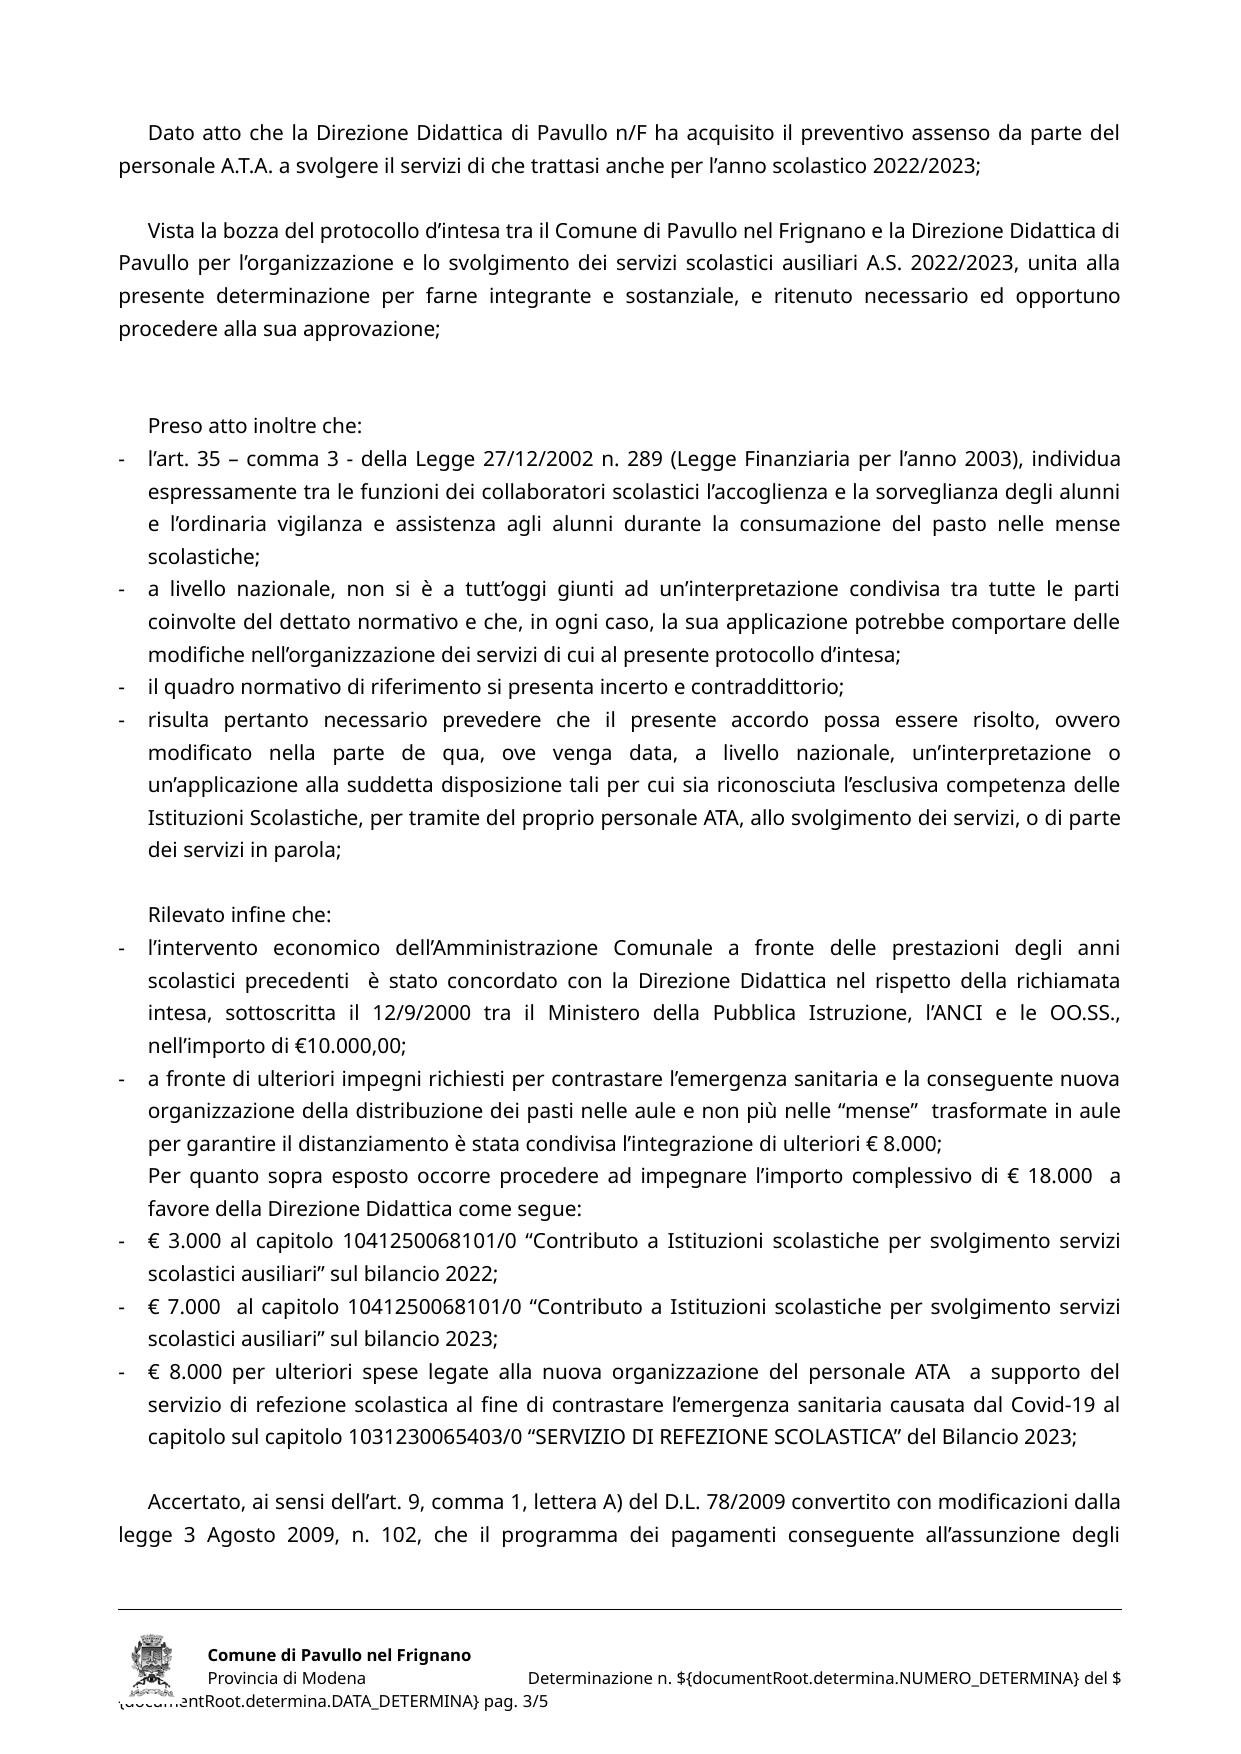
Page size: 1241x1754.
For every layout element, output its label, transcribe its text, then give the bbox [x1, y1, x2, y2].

list l’intervento economico dell’Amministrazione Comunale a fronte delle prestazioni degli anni scolastici precedenti è stato concordato con la Direzione Didattica nel rispetto della richiamata intesa, sottoscritta il 12/9/2000 tra il Ministero della Pubblica Istruzione, l’ANCI e le OO.SS., nell’importo di €10.000,00; [118, 933, 1122, 1059]
list € 8.000 per ulteriori spese legate alla nuova organizzazione del personale ATA a supporto del servizio di refezione scolastica al fine di contrastare l’emergenza sanitaria causata dal Covid-19 al capitolo sul capitolo 1031230065403/0 “SERVIZIO DI REFEZIONE SCOLASTICA” del Bilancio 2023; [118, 1357, 1122, 1451]
list € 7.000 al capitolo 1041250068101/0 “Contributo a Istituzioni scolastiche per svolgimento servizi scolastici ausiliari” sul bilancio 2023; [118, 1292, 1122, 1353]
list a livello nazionale, non si è a tutt’oggi giunti ad un’interpretazione condivisa tra tutte le parti coinvolte del dettato normativo e che, in ogni caso, la sua applicazione potrebbe comportare delle modifiche nell’organizzazione dei servizi di cui al presente protocollo d’intesa; [118, 574, 1122, 668]
list il quadro normativo di riferimento si presenta incerto e contraddittorio; [118, 672, 1122, 701]
list risulta pertanto necessario prevedere che il presente accordo possa essere risolto, ovvero modificato nella parte de qua, ove venga data, a livello nazionale, un’interpretazione o un’applicazione alla suddetta disposizione tali per cui sia riconosciuta l’esclusiva competenza delle Istituzioni Scolastiche, per tramite del proprio personale ATA, allo svolgimento dei servizi, o di parte dei servizi in parola; [118, 705, 1122, 864]
text Rilevato infine che: [118, 901, 1122, 929]
text Accertato, ai sensi dell’art. 9, comma 1, lettera A) del D.L. 78/2009 convertito con modificazioni dalla legge 3 Agosto 2009, n. 102, che il programma dei pagamenti conseguente all’assunzione degli [118, 1487, 1122, 1548]
picture [120, 1631, 183, 1704]
text Preso atto inoltre che: [118, 412, 1122, 440]
list € 3.000 al capitolo 1041250068101/0 “Contributo a Istituzioni scolastiche per svolgimento servizi scolastici ausiliari” sul bilancio 2022; [118, 1227, 1122, 1288]
list a fronte di ulteriori impegni richiesti per contrastare l’emergenza sanitaria e la conseguente nuova organizzazione della distribuzione dei pasti nelle aule e non più nelle “mense” trasformate in aule per garantire il distanziamento è stata condivisa l’integrazione di ulteriori € 8.000; [118, 1064, 1122, 1157]
text Dato atto che la Direzione Didattica di Pavullo n/F ha acquisito il preventivo assenso da parte del personale A.T.A. a svolgere il servizi di che trattasi anche per l’anno scolastico 2022/2023; [118, 118, 1122, 179]
text Vista la bozza del protocollo d’intesa tra il Comune di Pavullo nel Frignano e la Direzione Didattica di Pavullo per l’organizzazione e lo svolgimento dei servizi scolastici ausiliari A.S. 2022/2023, unita alla presente determinazione per farne integrante e sostanziale, e ritenuto necessario ed opportuno procedere alla sua approvazione; [118, 216, 1122, 342]
list l’art. 35 – comma 3 - della Legge 27/12/2002 n. 289 (Legge Finanziaria per l’anno 2003), individua espressamente tra le funzioni dei collaboratori scolastici l’accoglienza e la sorveglianza degli alunni e l’ordinaria vigilanza e assistenza agli alunni durante la consumazione del pasto nelle mense scolastiche; [118, 444, 1122, 570]
list Per quanto sopra esposto occorre procedere ad impegnare l’importo complessivo di € 18.000 a favore della Direzione Didattica come segue: [118, 1161, 1122, 1222]
